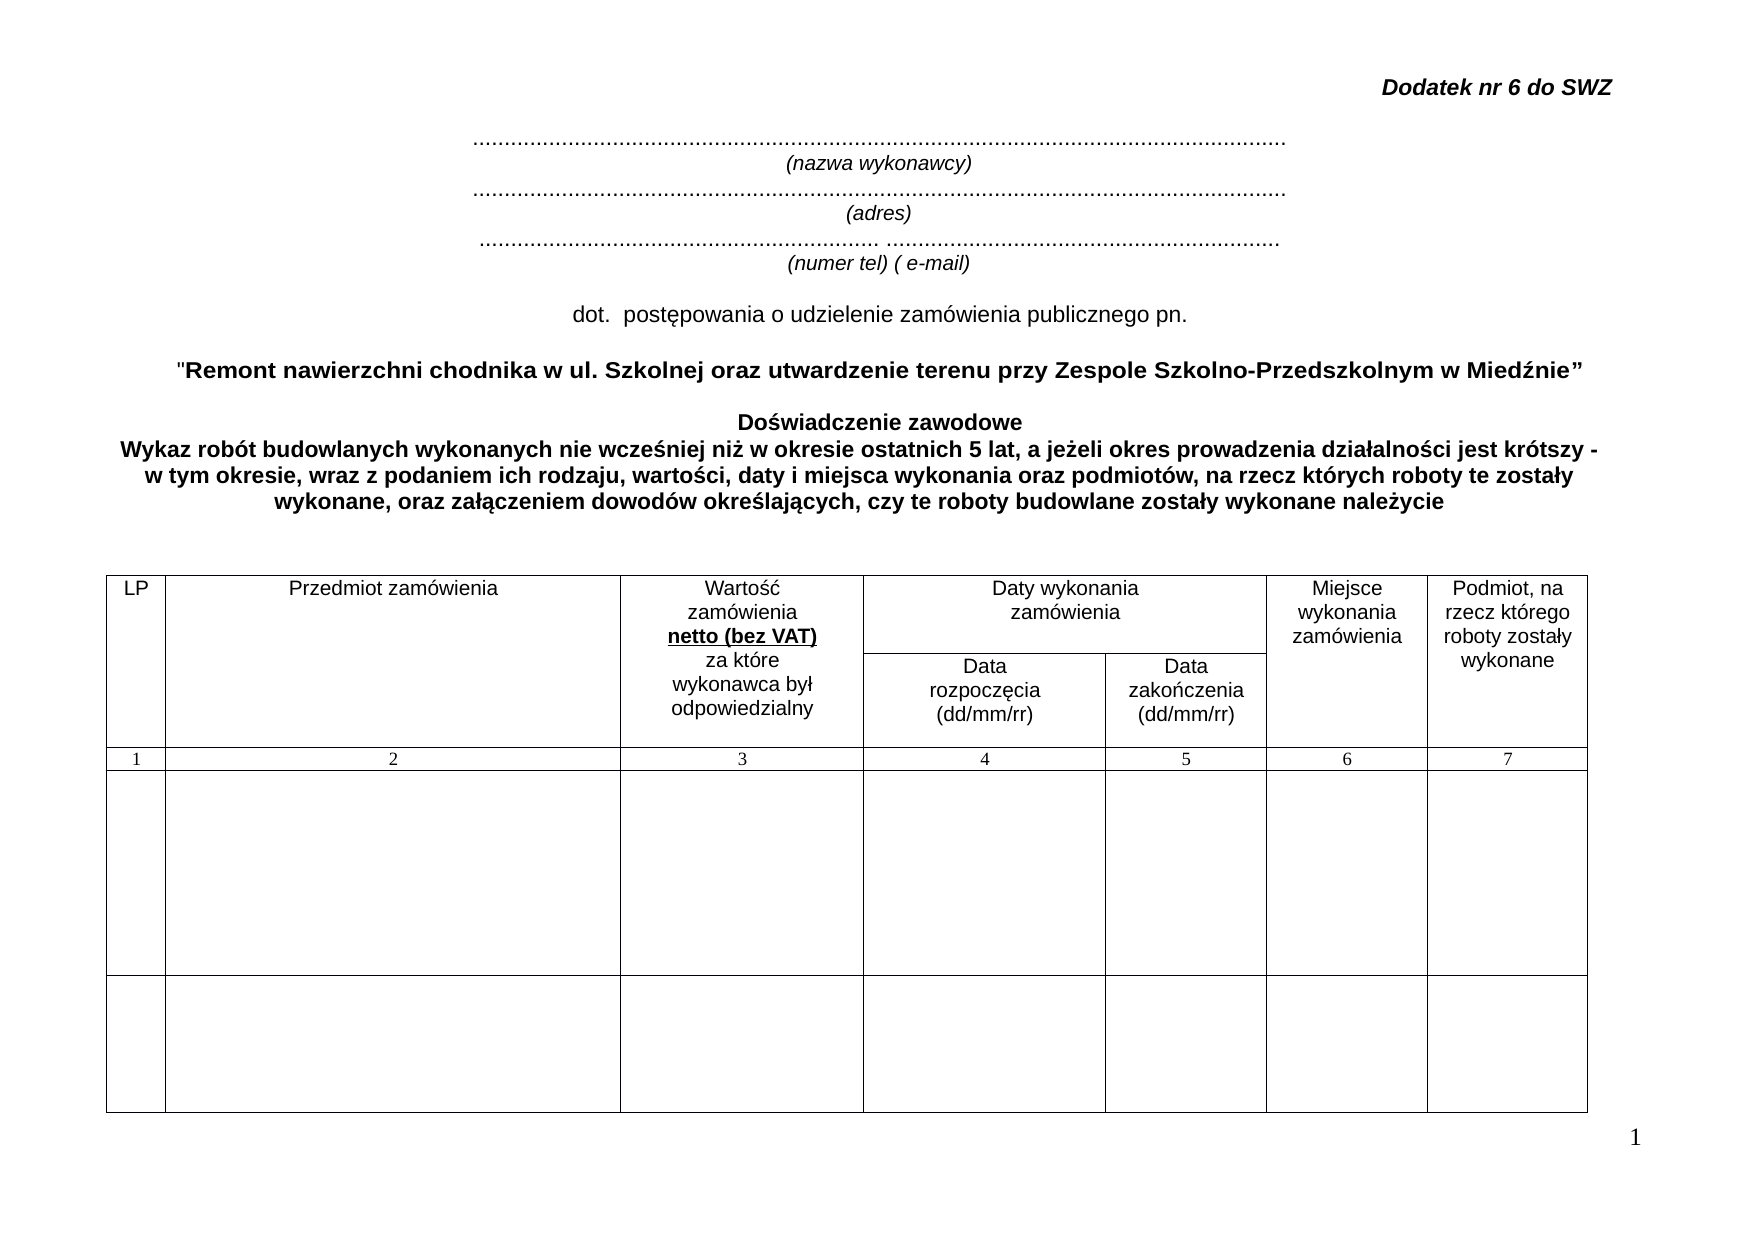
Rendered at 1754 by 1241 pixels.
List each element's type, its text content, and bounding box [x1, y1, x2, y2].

text "Remont nawierzchni chodnika w ul. Szkolnej oraz utwardzenie terenu przy Zespole Szkolno-Przedszkolnym w Miedźnie” [118, 357, 1642, 383]
table_cell 3 [621, 748, 863, 769]
text Doświadczenie zawodowe [118, 409, 1642, 436]
table_cell 5 [1106, 748, 1266, 769]
table_cell 7 [1428, 748, 1587, 769]
table_cell [107, 976, 165, 1112]
table_cell [1267, 976, 1427, 1112]
text ............................................................... .............................................................. [118, 225, 1642, 251]
text ................................................................................................................................ [118, 124, 1642, 151]
table_cell 6 [1267, 748, 1427, 769]
table_cell [864, 771, 1105, 975]
table_cell [1428, 976, 1587, 1112]
table_header LP [107, 576, 165, 747]
table_header Miejsce wykonania zamówienia [1267, 576, 1427, 747]
table_cell [1428, 771, 1587, 975]
text Wykaz robót budowlanych wykonanych nie wcześniej niż w okresie ostatnich 5 lat, a jeżeli okres prowadzenia działalności jest krótszy - w tym okresie, wraz z podaniem ich rodzaju, wartości, daty i miejsca wykonania oraz podmiotów, na rzecz których roboty te zostały wykonane, oraz załączeniem dowodów określających, czy te roboty budowlane zostały wykonane należycie [118, 436, 1600, 515]
table_header Przedmiot zamówienia [166, 576, 620, 747]
table_header Daty wykonania zamówienia [864, 576, 1266, 653]
table_cell [1106, 771, 1266, 975]
table_cell [166, 976, 620, 1112]
table_cell 1 [107, 748, 165, 769]
table_cell [864, 976, 1105, 1112]
table_cell [1267, 771, 1427, 975]
table_cell 4 [864, 748, 1105, 769]
table_cell Data zakończenia (dd/mm/rr) [1106, 654, 1266, 747]
table_header Podmiot, na rzecz którego roboty zostały wykonane [1428, 576, 1587, 747]
text ................................................................................................................................ [118, 174, 1642, 201]
table_cell [621, 771, 863, 975]
table_header Wartość zamówienia netto (bez VAT) za które wykonawca był odpowiedzialny [621, 576, 863, 747]
text Dodatek nr 6 do SWZ [118, 74, 1642, 100]
table_cell 2 [166, 748, 620, 769]
text (nazwa wykonawcy) [118, 151, 1642, 174]
table_cell [1106, 976, 1266, 1112]
text (adres) [118, 201, 1642, 225]
table_cell [166, 771, 620, 975]
text (numer tel) ( e-mail) [118, 251, 1642, 275]
table_cell [621, 976, 863, 1112]
table_cell Data rozpoczęcia (dd/mm/rr) [864, 654, 1105, 747]
table_cell [107, 771, 165, 975]
text dot. postępowania o udzielenie zamówienia publicznego pn. [118, 301, 1642, 357]
